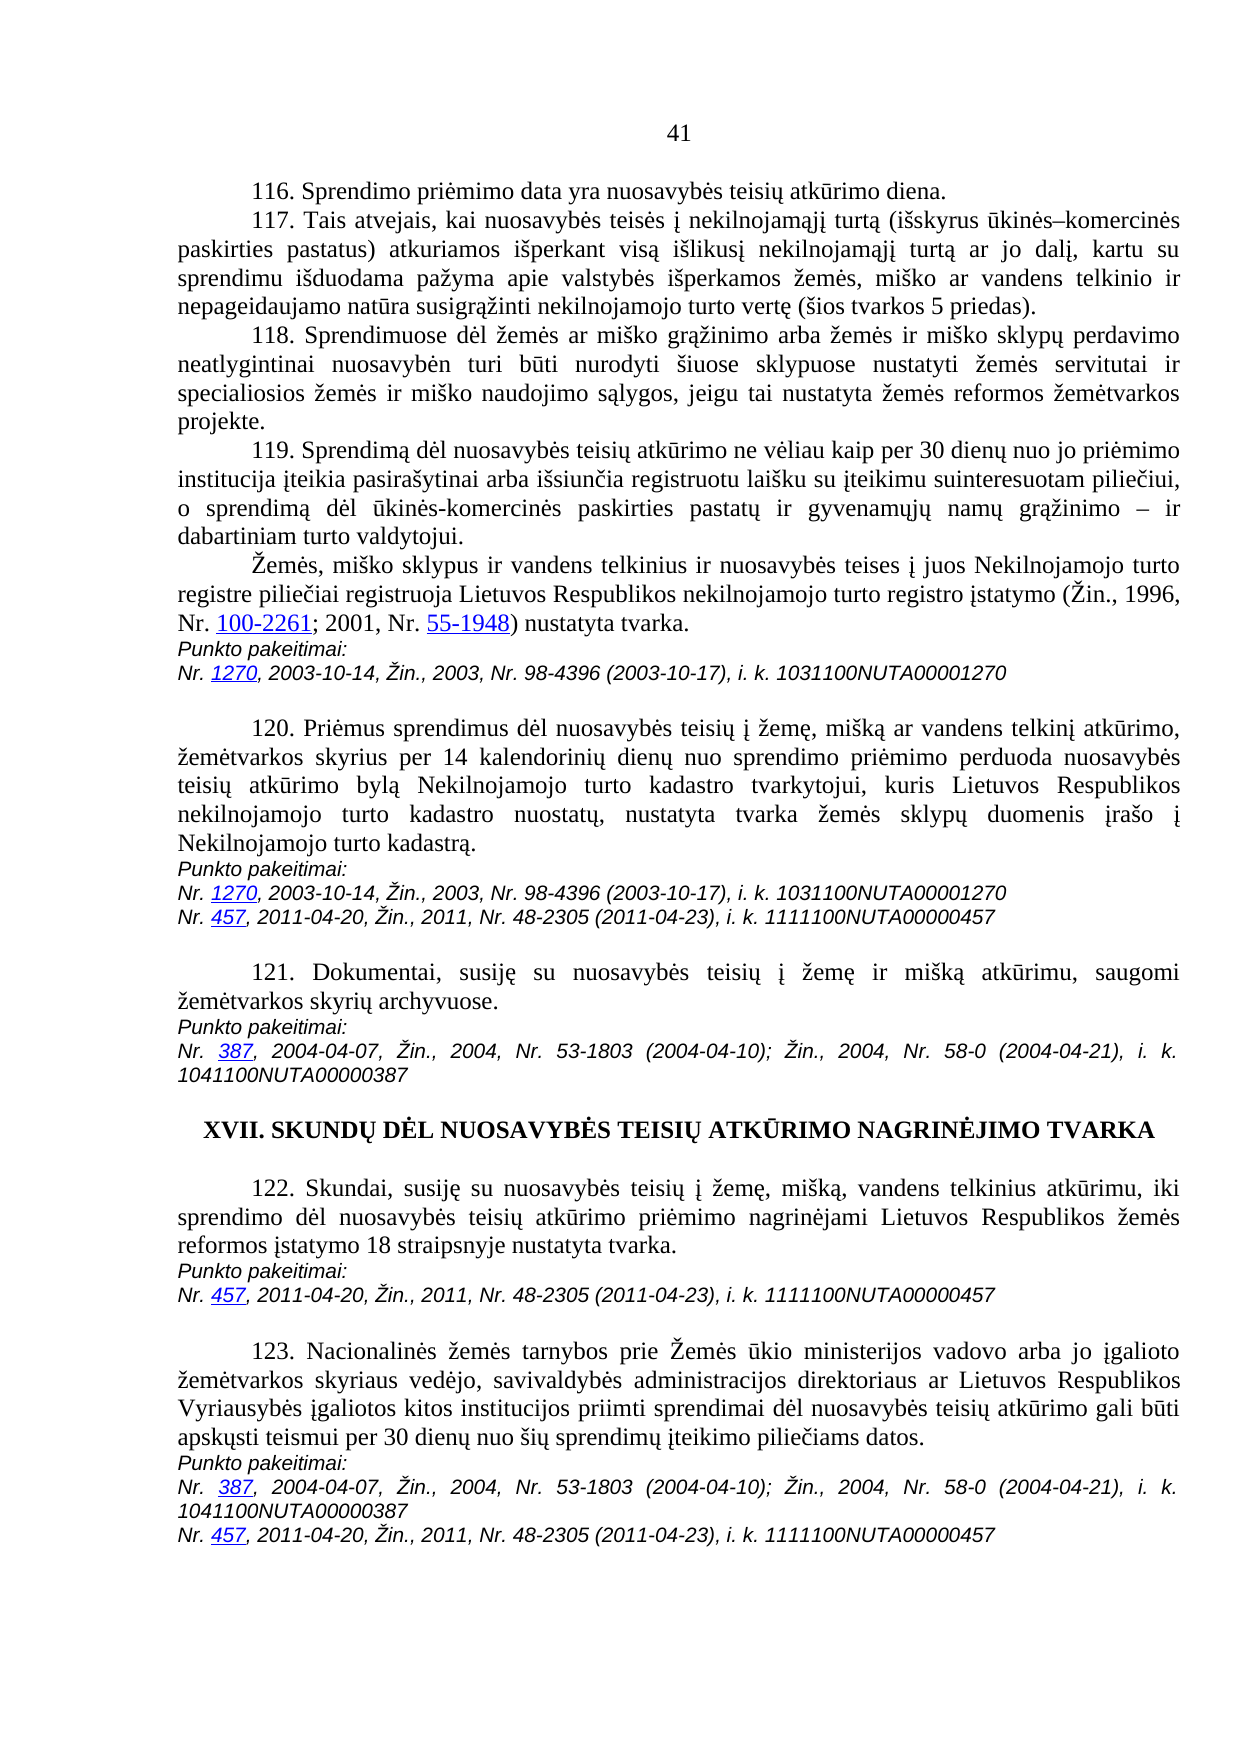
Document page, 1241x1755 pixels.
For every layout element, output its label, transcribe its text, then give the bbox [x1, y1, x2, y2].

text Punkto pakeitimai: [177, 1259, 1181, 1283]
text 117. Tais atvejais, kai nuosavybės teisės į nekilnojamąjį turtą (išskyrus ūkinės–komercinės paskirties pastatus) atkuriamos išperkant visą išlikusį nekilnojamąjį turtą ar jo dalį, kartu su sprendimu išduodama pažyma apie valstybės išperkamos žemės, miško ar vandens telkinio ir nepageidaujamo natūra susigrąžinti nekilnojamojo turto vertę (šios tvarkos 5 priedas). [177, 205, 1181, 320]
text 120. Priėmus sprendimus dėl nuosavybės teisių į žemę, mišką ar vandens telkinį atkūrimo, žemėtvarkos skyrius per 14 kalendorinių dienų nuo sprendimo priėmimo perduoda nuosavybės teisių atkūrimo bylą Nekilnojamojo turto kadastro tvarkytojui, kuris Lietuvos Respublikos nekilnojamojo turto kadastro nuostatų, nustatyta tvarka žemės sklypų duomenis įrašo į Nekilnojamojo turto kadastrą. [177, 713, 1181, 857]
text Nr. 457, 2011-04-20, Žin., 2011, Nr. 48-2305 (2011-04-23), i. k. 1111100NUTA00000457 [177, 905, 1181, 929]
text Punkto pakeitimai: [177, 1015, 1181, 1039]
text 123. Nacionalinės žemės tarnybos prie Žemės ūkio ministerijos vadovo arba jo įgalioto žemėtvarkos skyriaus vedėjo, savivaldybės administracijos direktoriaus ar Lietuvos Respublikos Vyriausybės įgaliotos kitos institucijos priimti sprendimai dėl nuosavybės teisių atkūrimo gali būti apskųsti teismui per 30 dienų nuo šių sprendimų įteikimo piliečiams datos. [177, 1336, 1181, 1451]
text XVII. SKUNDŲ DĖL NUOSAVYBĖS TEISIŲ ATKŪRIMO NAGRINĖJIMO TVARKA [177, 1116, 1181, 1144]
text Punkto pakeitimai: [177, 1451, 1181, 1475]
text Nr. 457, 2011-04-20, Žin., 2011, Nr. 48-2305 (2011-04-23), i. k. 1111100NUTA00000457 [177, 1523, 1181, 1547]
text Nr. 1270, 2003-10-14, Žin., 2003, Nr. 98-4396 (2003-10-17), i. k. 1031100NUTA00001270 [177, 660, 1181, 684]
text Punkto pakeitimai: [177, 636, 1181, 660]
text 122. Skundai, susiję su nuosavybės teisių į žemę, mišką, vandens telkinius atkūrimu, iki sprendimo dėl nuosavybės teisių atkūrimo priėmimo nagrinėjami Lietuvos Respublikos žemės reformos įstatymo 18 straipsnyje nustatyta tvarka. [177, 1173, 1181, 1259]
text Nr. 387, 2004-04-07, Žin., 2004, Nr. 53-1803 (2004-04-10); Žin., 2004, Nr. 58-0 (2004-04-21), i. k. 1041100NUTA00000387 [177, 1475, 1181, 1523]
text 118. Sprendimuose dėl žemės ar miško grąžinimo arba žemės ir miško sklypų perdavimo neatlygintinai nuosavybėn turi būti nurodyti šiuose sklypuose nustatyti žemės servitutai ir specialiosios žemės ir miško naudojimo sąlygos, jeigu tai nustatyta žemės reformos žemėtvarkos projekte. [177, 320, 1181, 435]
text 116. Sprendimo priėmimo data yra nuosavybės teisių atkūrimo diena. [177, 176, 1181, 205]
text Punkto pakeitimai: [177, 857, 1181, 881]
text 121. Dokumentai, susiję su nuosavybės teisių į žemę ir mišką atkūrimu, saugomi žemėtvarkos skyrių archyvuose. [177, 957, 1181, 1015]
text 119. Sprendimą dėl nuosavybės teisių atkūrimo ne vėliau kaip per 30 dienų nuo jo priėmimo institucija įteikia pasirašytinai arba išsiunčia registruotu laišku su įteikimu suinteresuotam piliečiui, o sprendimą dėl ūkinės-komercinės paskirties pastatų ir gyvenamųjų namų grąžinimo – ir dabartiniam turto valdytojui. [177, 435, 1181, 550]
text Nr. 387, 2004-04-07, Žin., 2004, Nr. 53-1803 (2004-04-10); Žin., 2004, Nr. 58-0 (2004-04-21), i. k. 1041100NUTA00000387 [177, 1039, 1181, 1087]
text Nr. 1270, 2003-10-14, Žin., 2003, Nr. 98-4396 (2003-10-17), i. k. 1031100NUTA00001270 [177, 881, 1181, 905]
text Nr. 457, 2011-04-20, Žin., 2011, Nr. 48-2305 (2011-04-23), i. k. 1111100NUTA00000457 [177, 1283, 1181, 1307]
text Žemės, miško sklypus ir vandens telkinius ir nuosavybės teises į juos Nekilnojamojo turto registre piliečiai registruoja Lietuvos Respublikos nekilnojamojo turto registro įstatymo (Žin., 1996, Nr. 100-2261; 2001, Nr. 55-1948) nustatyta tvarka. [177, 550, 1181, 636]
